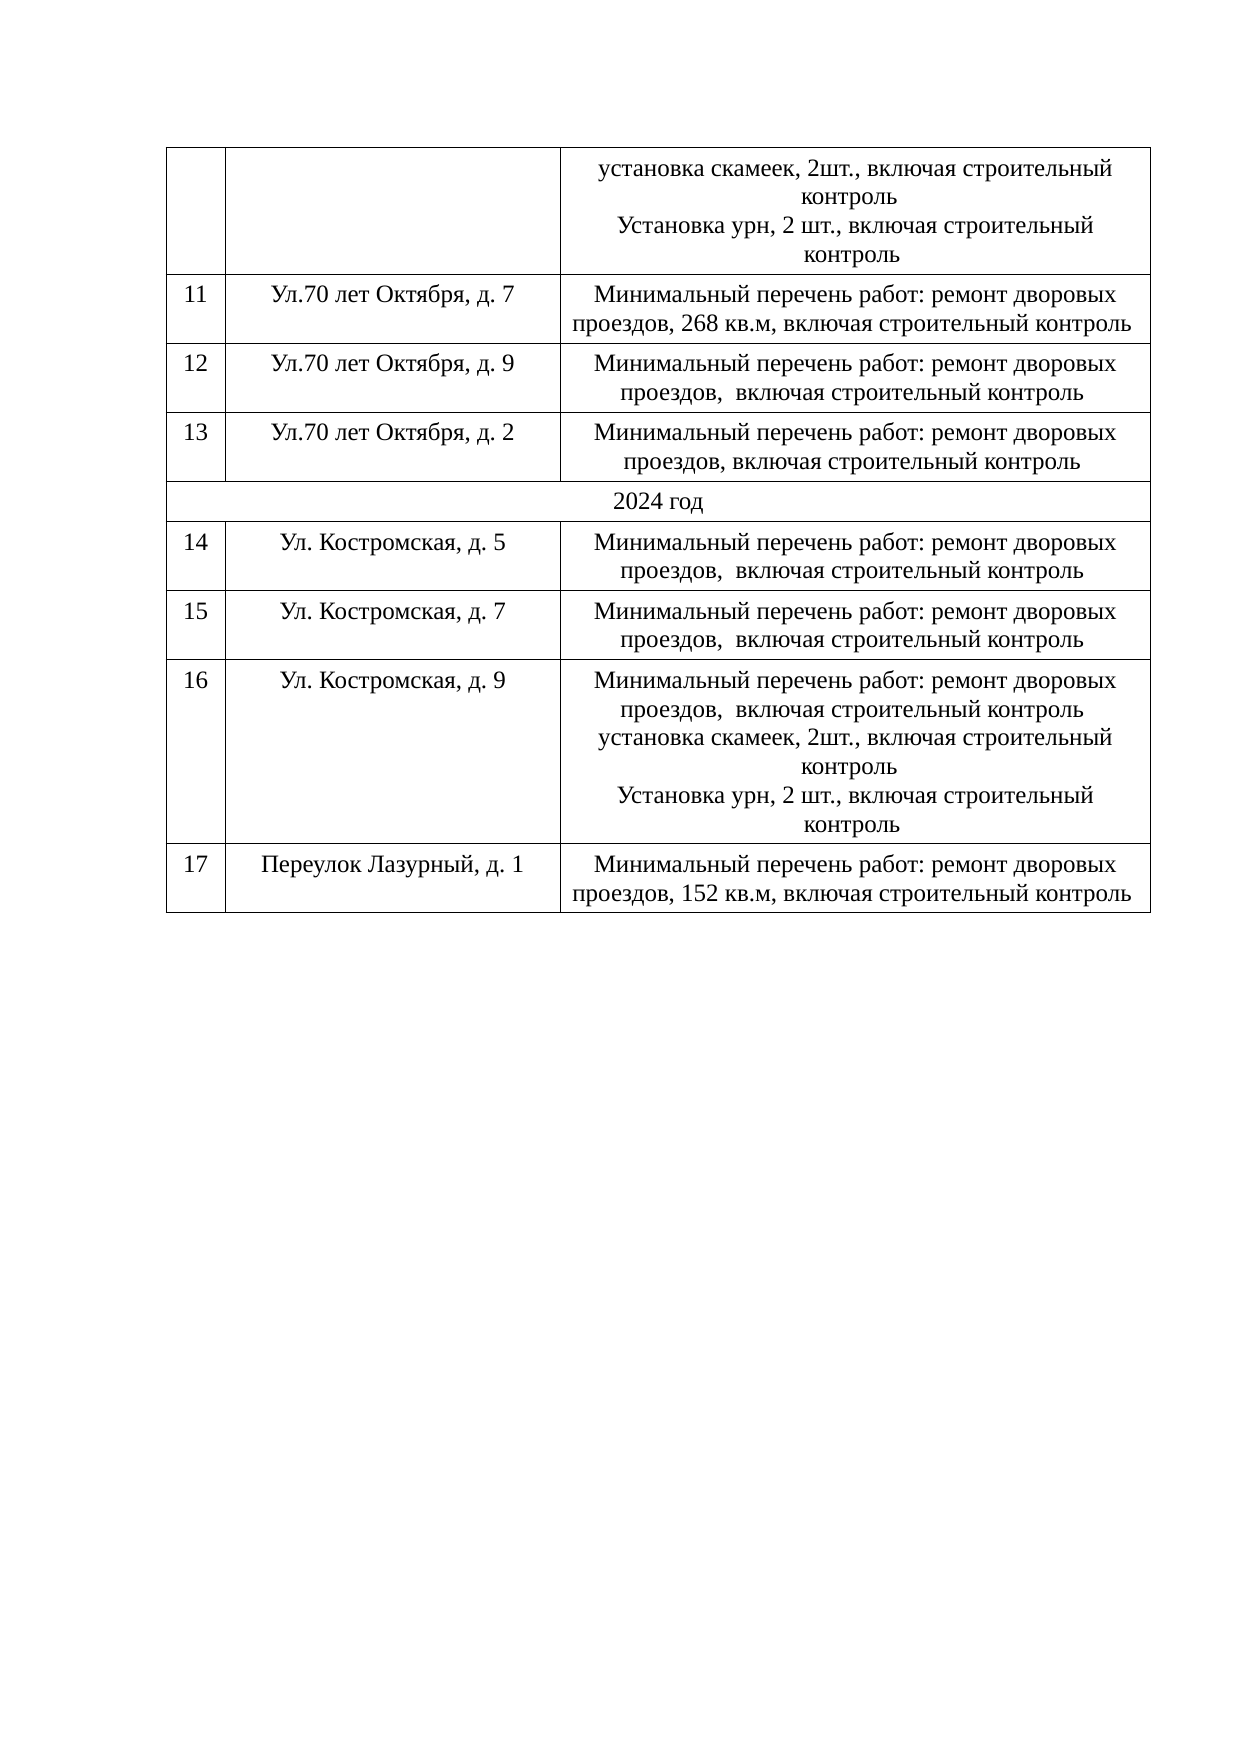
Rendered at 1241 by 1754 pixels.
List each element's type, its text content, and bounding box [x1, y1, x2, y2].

table_cell 11 [167, 275, 225, 342]
table_cell Ул. Костромская, д. 9 [226, 660, 560, 843]
table_cell Ул.70 лет Октября, д. 7 [226, 275, 560, 342]
table_cell Минимальный перечень работ: ремонт дворовых проездов, включая строительный контроль установка скамеек, 2шт., включая строительный контроль Установка урн, 2 шт., включая строительный контроль [561, 660, 1150, 843]
table_cell [226, 148, 560, 273]
table_cell Минимальный перечень работ: ремонт дворовых проездов, включая строительный контроль [561, 522, 1150, 590]
table_cell установка скамеек, 2шт., включая строительный контроль Установка урн, 2 шт., включая строительный контроль [561, 148, 1150, 273]
table_cell Ул.70 лет Октября, д. 2 [226, 413, 560, 481]
table_cell Минимальный перечень работ: ремонт дворовых проездов, включая строительный контроль [561, 413, 1150, 481]
table_cell 13 [167, 413, 225, 481]
table_cell 12 [167, 344, 225, 412]
table_cell 15 [167, 591, 225, 659]
table_cell 2024 год [167, 482, 1150, 521]
table_cell Минимальный перечень работ: ремонт дворовых проездов, включая строительный контроль [561, 344, 1150, 412]
table_cell 14 [167, 522, 225, 590]
table_cell Минимальный перечень работ: ремонт дворовых проездов, включая строительный контроль [561, 591, 1150, 659]
table_cell Ул. Костромская, д. 5 [226, 522, 560, 590]
table_cell 17 [167, 844, 225, 912]
table_cell Минимальный перечень работ: ремонт дворовых проездов, 152 кв.м, включая строительный контроль [561, 844, 1150, 912]
table_cell Ул. Костромская, д. 7 [226, 591, 560, 659]
table_cell Минимальный перечень работ: ремонт дворовых проездов, 268 кв.м, включая строительный контроль [561, 275, 1150, 342]
table_cell Переулок Лазурный, д. 1 [226, 844, 560, 912]
table_cell 16 [167, 660, 225, 843]
table_cell [167, 148, 225, 273]
table_cell Ул.70 лет Октября, д. 9 [226, 344, 560, 412]
